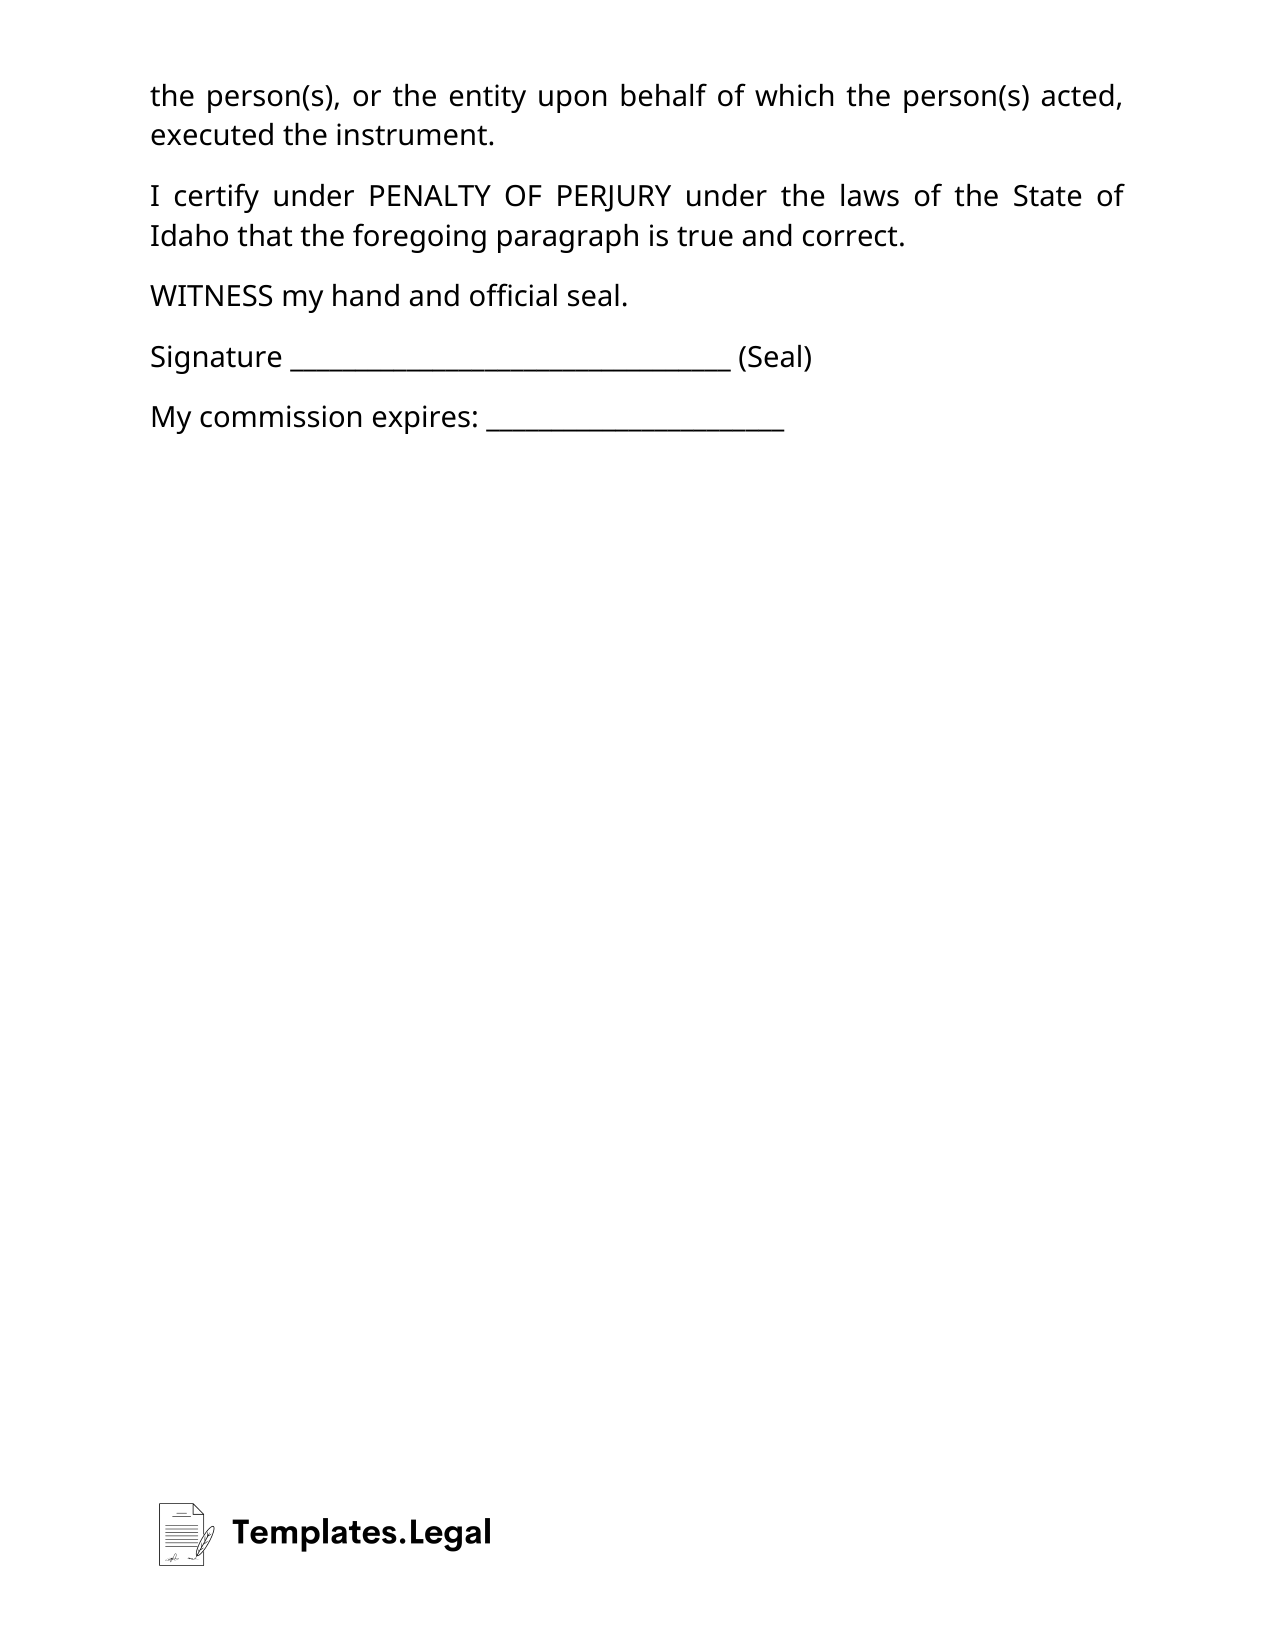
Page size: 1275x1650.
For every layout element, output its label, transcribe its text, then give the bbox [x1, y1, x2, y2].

text the person(s), or the entity upon behalf of which the person(s) acted, executed the instrument. [150, 75, 1125, 154]
text My commission expires: _______________________ [150, 396, 1125, 436]
text WITNESS my hand and official seal. [150, 275, 1125, 315]
text Signature __________________________________ (Seal) [150, 336, 1125, 376]
text I certify under PENALTY OF PERJURY under the laws of the State of Idaho that the foregoing paragraph is true and correct. [150, 175, 1125, 254]
